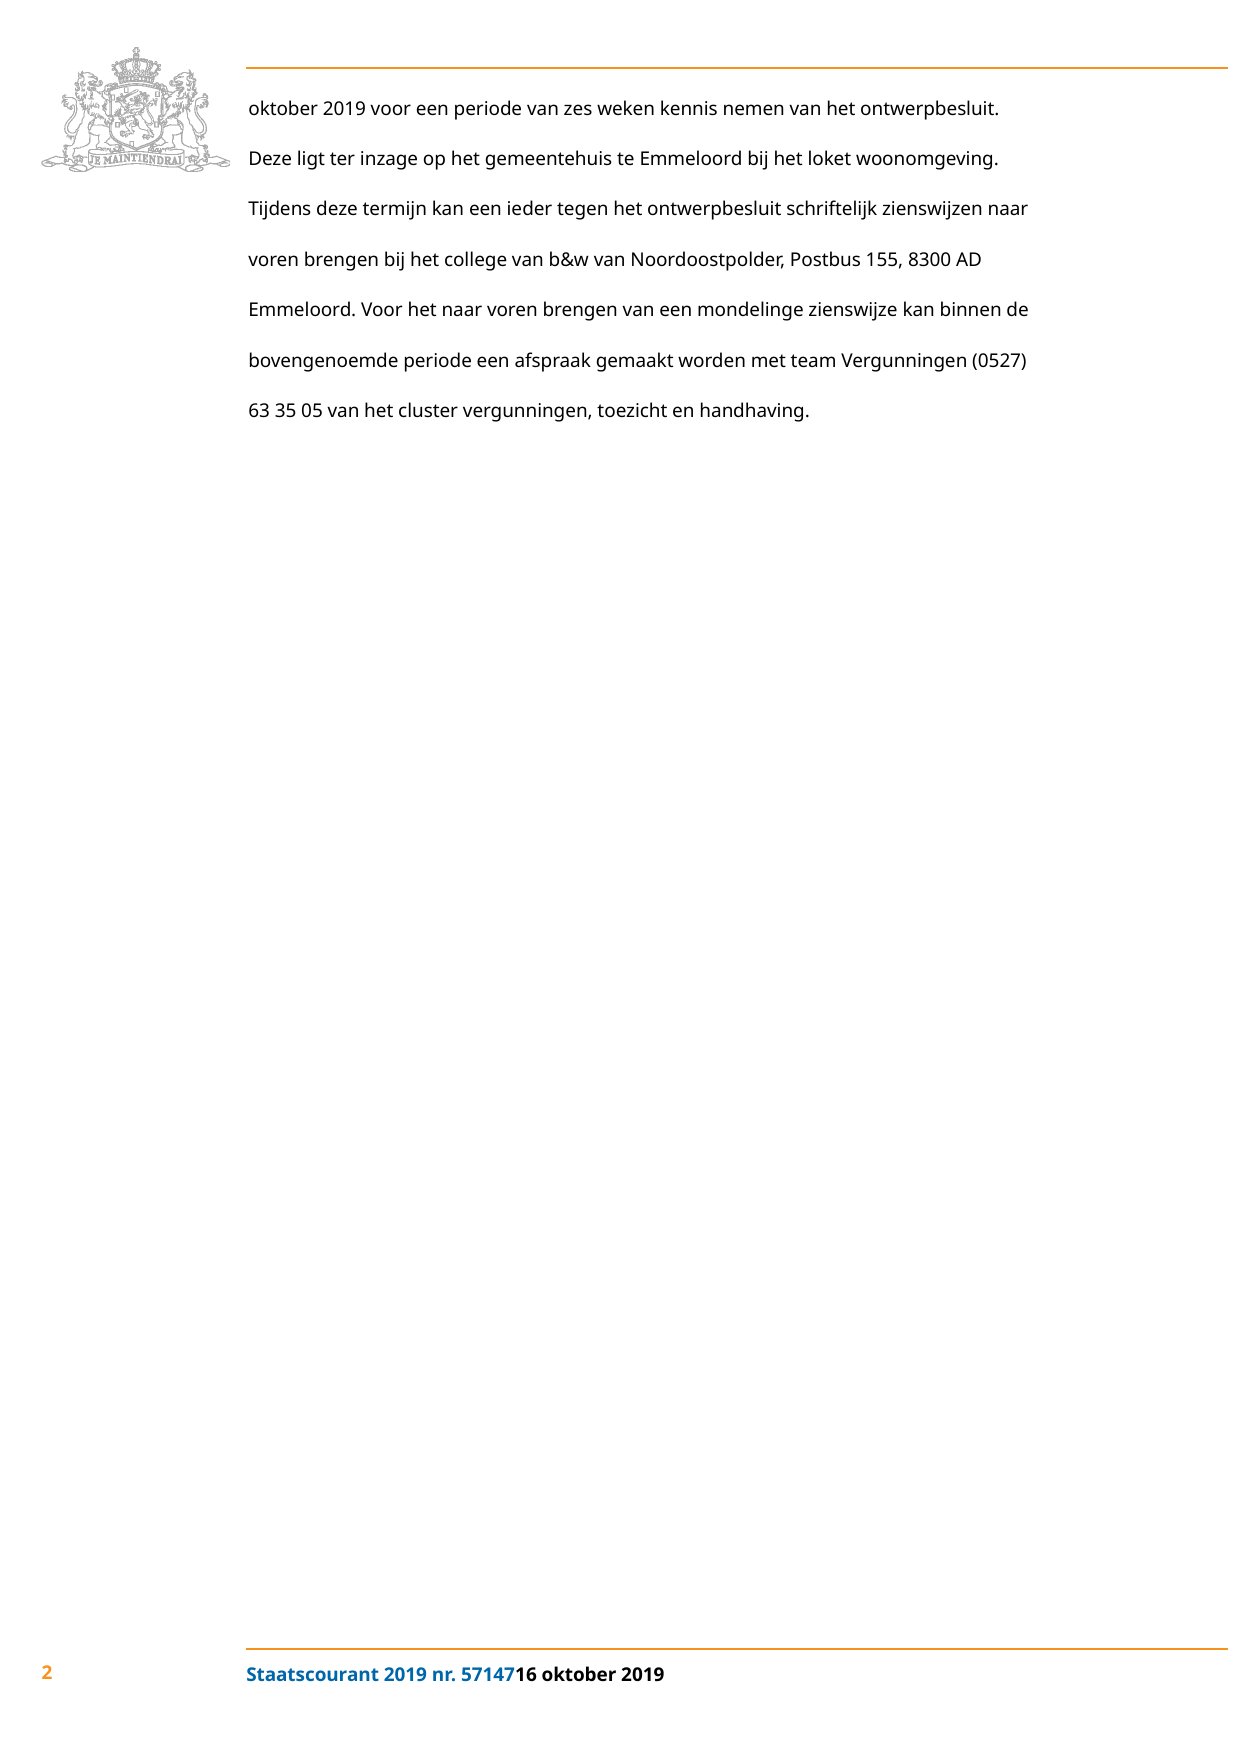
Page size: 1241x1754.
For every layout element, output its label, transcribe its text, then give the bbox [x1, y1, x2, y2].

text oktober 2019 voor een periode van zes weken kennis nemen van het ontwerpbesluit. [248, 95, 1152, 121]
picture [41, 47, 231, 172]
text voren brengen bij het college van b&w van Noordoostpolder, Postbus 155, 8300 AD [248, 246, 1152, 272]
text 63 35 05 van het cluster vergunningen, toezicht en handhaving. [248, 397, 1152, 423]
text Tijdens deze termijn kan een ieder tegen het ontwerpbesluit schriftelijk zienswijzen naar [248, 196, 1152, 221]
text Emmeloord. Voor het naar voren brengen van een mondelinge zienswijze kan binnen de [248, 296, 1152, 322]
text Deze ligt ter inzage op het gemeentehuis te Emmeloord bij het loket woonomgeving. [248, 145, 1152, 171]
text bovengenoemde periode een afspraak gemaakt worden met team Vergunningen (0527) [248, 347, 1152, 373]
